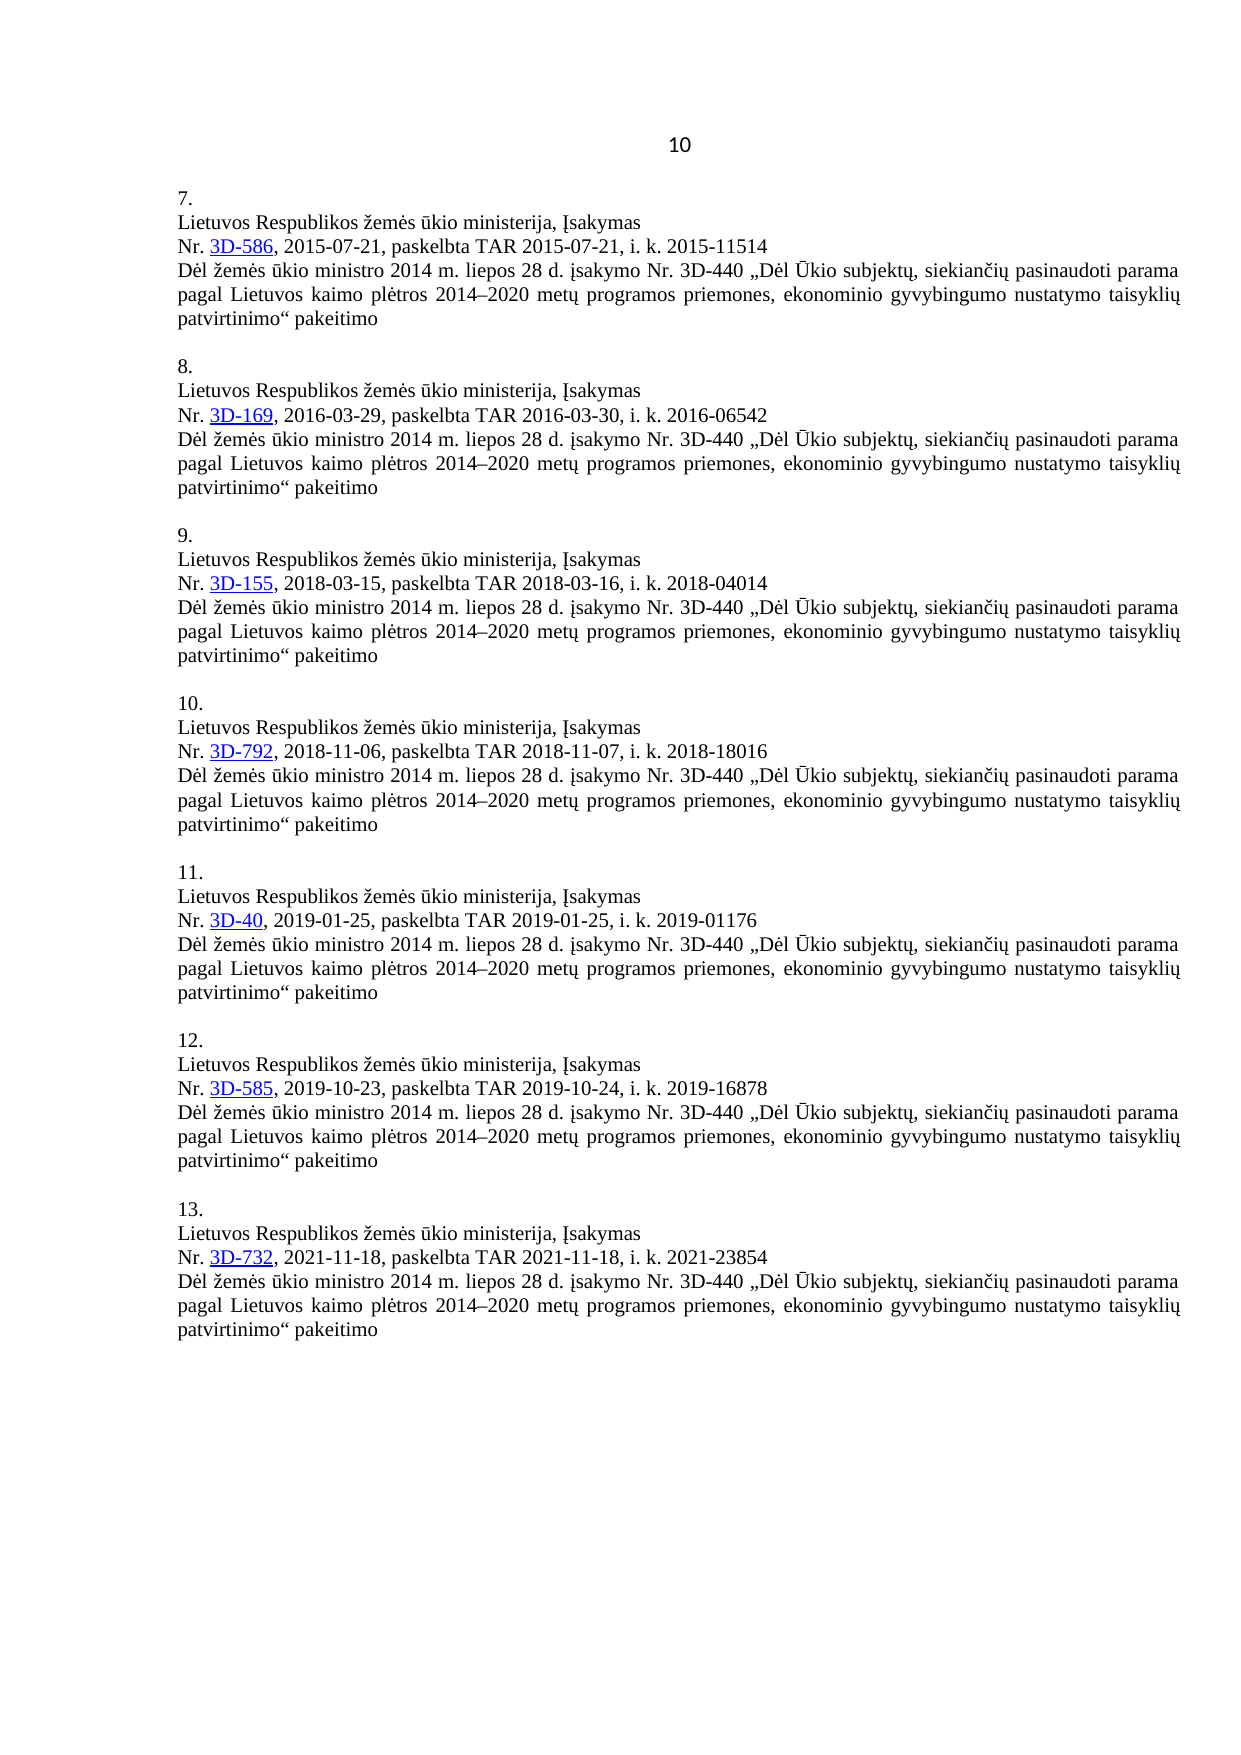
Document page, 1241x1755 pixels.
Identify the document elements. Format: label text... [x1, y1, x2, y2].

text 13. [177, 1197, 1181, 1221]
text 11. [177, 860, 1181, 884]
text Dėl žemės ūkio ministro 2014 m. liepos 28 d. įsakymo Nr. 3D-440 „Dėl Ūkio subjektų, siekiančių pasinaudoti parama pagal Lietuvos kaimo plėtros 2014–2020 metų programos priemones, ekonominio gyvybingumo nustatymo taisyklių patvirtinimo“ pakeitimo [177, 932, 1181, 1004]
text Nr. 3D-732, 2021-11-18, paskelbta TAR 2021-11-18, i. k. 2021-23854 [177, 1245, 1181, 1269]
text Dėl žemės ūkio ministro 2014 m. liepos 28 d. įsakymo Nr. 3D-440 „Dėl Ūkio subjektų, siekiančių pasinaudoti parama pagal Lietuvos kaimo plėtros 2014–2020 metų programos priemones, ekonominio gyvybingumo nustatymo taisyklių patvirtinimo“ pakeitimo [177, 1269, 1181, 1341]
text Dėl žemės ūkio ministro 2014 m. liepos 28 d. įsakymo Nr. 3D-440 „Dėl Ūkio subjektų, siekiančių pasinaudoti parama pagal Lietuvos kaimo plėtros 2014–2020 metų programos priemones, ekonominio gyvybingumo nustatymo taisyklių patvirtinimo“ pakeitimo [177, 1100, 1181, 1172]
text Lietuvos Respublikos žemės ūkio ministerija, Įsakymas [177, 1221, 1181, 1245]
text Nr. 3D-169, 2016-03-29, paskelbta TAR 2016-03-30, i. k. 2016-06542 [177, 402, 1181, 427]
text 7. [177, 186, 1181, 210]
text Nr. 3D-155, 2018-03-15, paskelbta TAR 2018-03-16, i. k. 2018-04014 [177, 571, 1181, 595]
text Lietuvos Respublikos žemės ūkio ministerija, Įsakymas [177, 715, 1181, 739]
text Lietuvos Respublikos žemės ūkio ministerija, Įsakymas [177, 547, 1181, 571]
text Lietuvos Respublikos žemės ūkio ministerija, Įsakymas [177, 1052, 1181, 1076]
text Dėl žemės ūkio ministro 2014 m. liepos 28 d. įsakymo Nr. 3D-440 „Dėl Ūkio subjektų, siekiančių pasinaudoti parama pagal Lietuvos kaimo plėtros 2014–2020 metų programos priemones, ekonominio gyvybingumo nustatymo taisyklių patvirtinimo“ pakeitimo [177, 258, 1181, 330]
text Lietuvos Respublikos žemės ūkio ministerija, Įsakymas [177, 884, 1181, 908]
text 12. [177, 1028, 1181, 1052]
text Dėl žemės ūkio ministro 2014 m. liepos 28 d. įsakymo Nr. 3D-440 „Dėl Ūkio subjektų, siekiančių pasinaudoti parama pagal Lietuvos kaimo plėtros 2014–2020 metų programos priemones, ekonominio gyvybingumo nustatymo taisyklių patvirtinimo“ pakeitimo [177, 763, 1181, 836]
text 10. [177, 691, 1181, 715]
text Nr. 3D-585, 2019-10-23, paskelbta TAR 2019-10-24, i. k. 2019-16878 [177, 1076, 1181, 1100]
text Lietuvos Respublikos žemės ūkio ministerija, Įsakymas [177, 210, 1181, 234]
text Dėl žemės ūkio ministro 2014 m. liepos 28 d. įsakymo Nr. 3D-440 „Dėl Ūkio subjektų, siekiančių pasinaudoti parama pagal Lietuvos kaimo plėtros 2014–2020 metų programos priemones, ekonominio gyvybingumo nustatymo taisyklių patvirtinimo“ pakeitimo [177, 595, 1181, 667]
text Dėl žemės ūkio ministro 2014 m. liepos 28 d. įsakymo Nr. 3D-440 „Dėl Ūkio subjektų, siekiančių pasinaudoti parama pagal Lietuvos kaimo plėtros 2014–2020 metų programos priemones, ekonominio gyvybingumo nustatymo taisyklių patvirtinimo“ pakeitimo [177, 427, 1181, 499]
text Nr. 3D-586, 2015-07-21, paskelbta TAR 2015-07-21, i. k. 2015-11514 [177, 234, 1181, 258]
text Nr. 3D-40, 2019-01-25, paskelbta TAR 2019-01-25, i. k. 2019-01176 [177, 908, 1181, 932]
text 9. [177, 523, 1181, 547]
text Lietuvos Respublikos žemės ūkio ministerija, Įsakymas [177, 378, 1181, 402]
text Nr. 3D-792, 2018-11-06, paskelbta TAR 2018-11-07, i. k. 2018-18016 [177, 739, 1181, 763]
text 8. [177, 354, 1181, 378]
